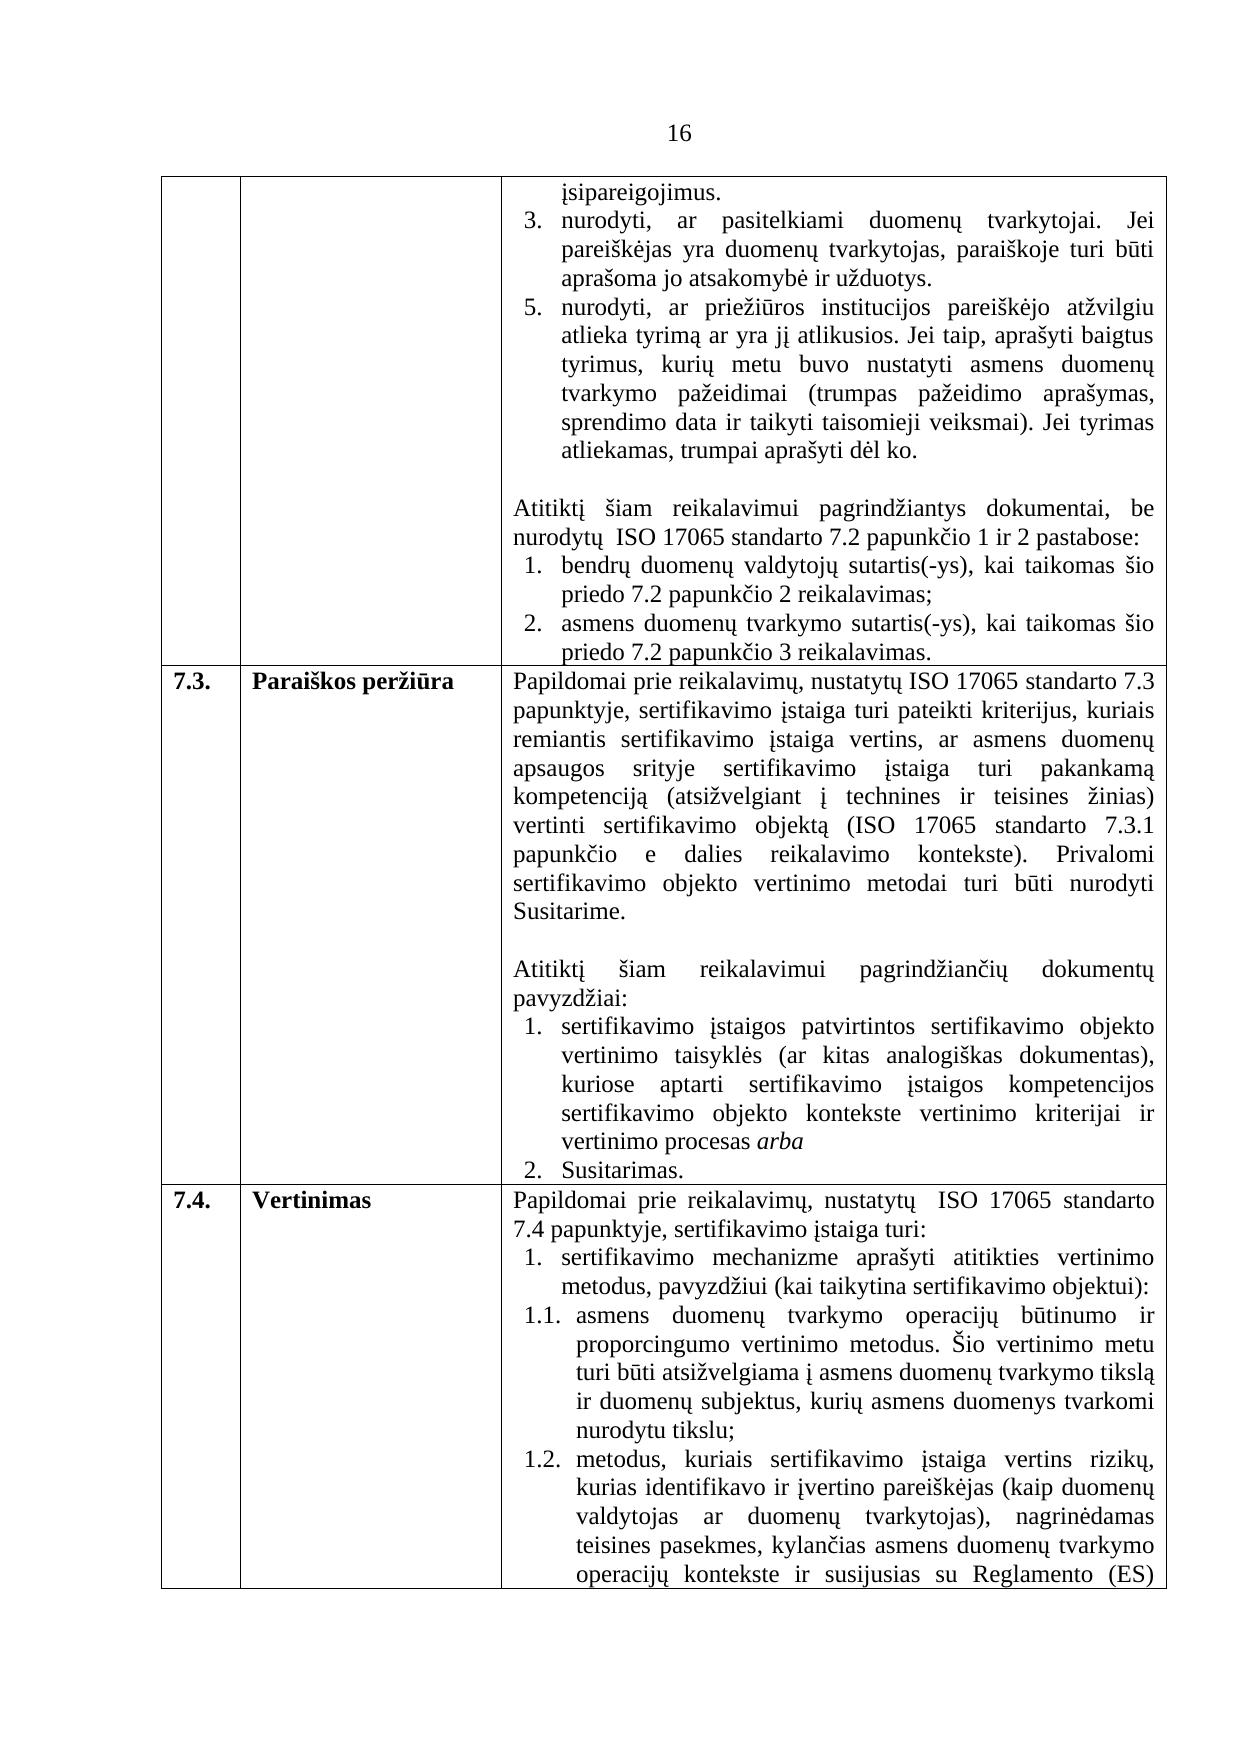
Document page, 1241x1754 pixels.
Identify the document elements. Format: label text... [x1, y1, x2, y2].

table_cell 7.3. [162, 666, 240, 1184]
table_cell [241, 177, 501, 665]
table_cell Vertinimas [241, 1185, 501, 1587]
table_cell įsipareigojimus. 3. nurodyti, ar pasitelkiami duomenų tvarkytojai. Jei pareiškėjas yra duomenų tvarkytojas, paraiškoje turi būti aprašoma jo atsakomybė ir užduotys. 5. nurodyti, ar priežiūros institucijos pareiškėjo atžvilgiu atlieka tyrimą ar yra jį atlikusios. Jei taip, aprašyti baigtus tyrimus, kurių metu buvo nustatyti asmens duomenų tvarkymo pažeidimai (trumpas pažeidimo aprašymas, sprendimo data ir taikyti taisomieji veiksmai). Jei tyrimas atliekamas, trumpai aprašyti dėl ko. Atitiktį šiam reikalavimui pagrindžiantys dokumentai, be nurodytų ISO 17065 standarto 7.2 papunkčio 1 ir 2 pastabose: 1. bendrų duomenų valdytojų sutartis(-ys), kai taikomas šio priedo 7.2 papunkčio 2 reikalavimas; 2. asmens duomenų tvarkymo sutartis(-ys), kai taikomas šio priedo 7.2 papunkčio 3 reikalavimas. [502, 177, 1166, 665]
table_cell Paraiškos peržiūra [241, 666, 501, 1184]
table_cell Papildomai prie reikalavimų, nustatytų ISO 17065 standarto 7.3 papunktyje, sertifikavimo įstaiga turi pateikti kriterijus, kuriais remiantis sertifikavimo įstaiga vertins, ar asmens duomenų apsaugos srityje sertifikavimo įstaiga turi pakankamą kompetenciją (atsižvelgiant į technines ir teisines žinias) vertinti sertifikavimo objektą (ISO 17065 standarto 7.3.1 papunkčio e dalies reikalavimo kontekste). Privalomi sertifikavimo objekto vertinimo metodai turi būti nurodyti Susitarime. Atitiktį šiam reikalavimui pagrindžiančių dokumentų pavyzdžiai: 1. sertifikavimo įstaigos patvirtintos sertifikavimo objekto vertinimo taisyklės (ar kitas analogiškas dokumentas), kuriose aptarti sertifikavimo įstaigos kompetencijos sertifikavimo objekto kontekste vertinimo kriterijai ir vertinimo procesas arba 2. Susitarimas. [502, 666, 1166, 1184]
table_cell Papildomai prie reikalavimų, nustatytų ISO 17065 standarto 7.4 papunktyje, sertifikavimo įstaiga turi: 1. sertifikavimo mechanizme aprašyti atitikties vertinimo metodus, pavyzdžiui (kai taikytina sertifikavimo objektui): 1.1. asmens duomenų tvarkymo operacijų būtinumo ir proporcingumo vertinimo metodus. Šio vertinimo metu turi būti atsižvelgiama į asmens duomenų tvarkymo tikslą ir duomenų subjektus, kurių asmens duomenys tvarkomi nurodytu tikslu; 1.2. metodus, kuriais sertifikavimo įstaiga vertins rizikų, kurias identifikavo ir įvertino pareiškėjas (kaip duomenų valdytojas ar duomenų tvarkytojas), nagrinėdamas teisines pasekmes, kylančias asmens duomenų tvarkymo operacijų kontekste ir susijusias su Reglamento (ES) [502, 1185, 1166, 1587]
table_cell [162, 177, 240, 665]
table_cell 7.4. [162, 1185, 240, 1587]
